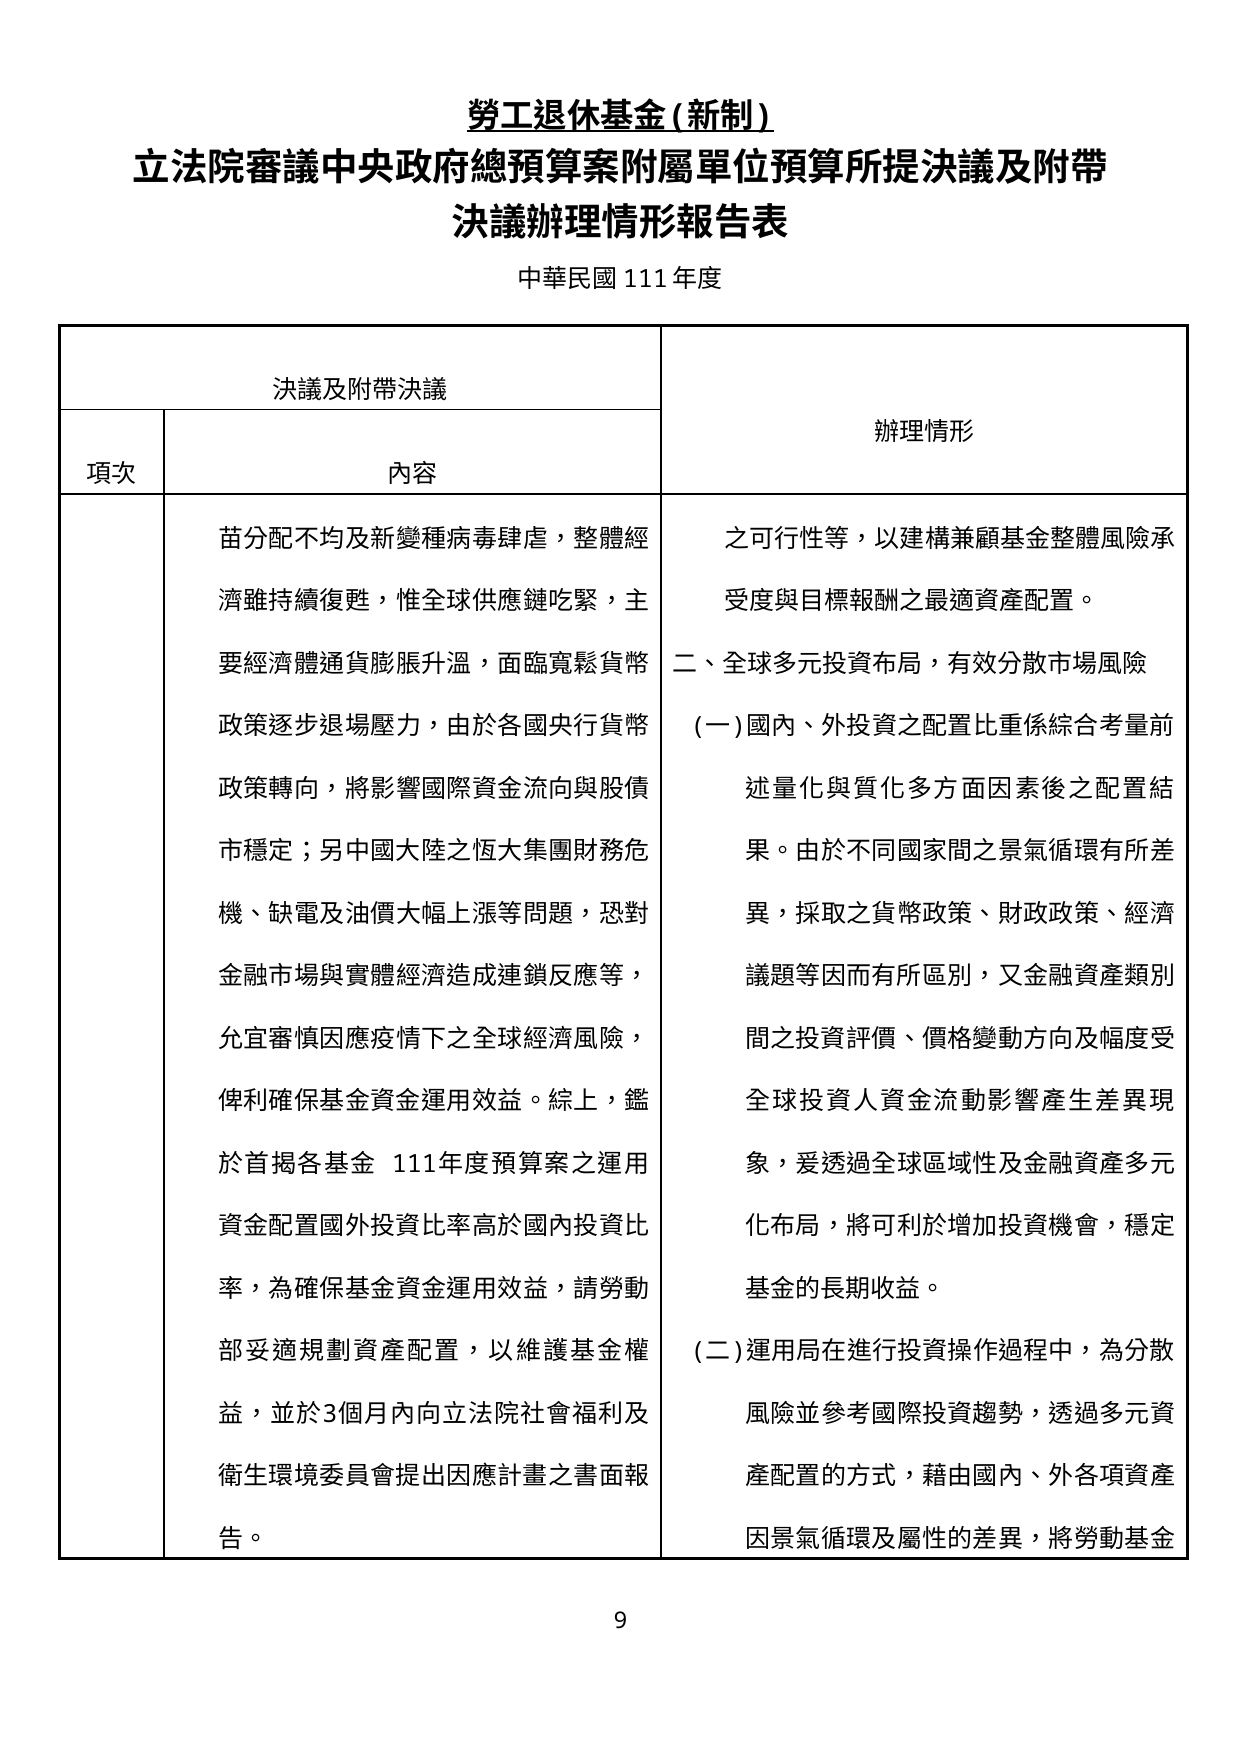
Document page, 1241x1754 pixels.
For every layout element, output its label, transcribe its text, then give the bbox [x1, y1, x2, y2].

table_cell 項次 [61, 410, 163, 493]
table_header 決議及附帶決議 [61, 327, 660, 408]
table_header 辦理情形 [662, 327, 1186, 493]
table_cell 苗分配不均及新變種病毒肆虐，整體經濟雖持續復甦，惟全球供應鏈吃緊，主要經濟體通貨膨脹升溫，面臨寬鬆貨幣政策逐步退場壓力，由於各國央行貨幣政策轉向，將影響國際資金流向與股債市穩定；另中國大陸之恆大集團財務危機、缺電及油價大幅上漲等問題，恐對金融市場與實體經濟造成連鎖反應等，允宜審慎因應疫情下之全球經濟風險，俾利確保基金資金運用效益。綜上，鑑於首揭各基金 111年度預算案之運用資金配置國外投資比率高於國內投資比率，為確保基金資金運用效益，請勞動部妥適規劃資產配置，以維護基金權益，並於3個月內向立法院社會福利及衛生環境委員會提出因應計畫之書面報告。 [165, 495, 660, 1557]
table_cell 之可行性等，以建構兼顧基金整體風險承受度與目標報酬之最適資產配置。 二、全球多元投資布局，有效分散市場風險 (一)國內、外投資之配置比重係綜合考量前述量化與質化多方面因素後之配置結果。由於不同國家間之景氣循環有所差異，採取之貨幣政策、財政政策、經濟議題等因而有所區別，又金融資產類別間之投資評價、價格變動方向及幅度受全球投資人資金流動影響產生差異現象，爰透過全球區域性及金融資產多元化布局，將可利於增加投資機會，穩定基金的長期收益。 (二)運用局在進行投資操作過程中，為分散風險並參考國際投資趨勢，透過多元資產配置的方式，藉由國內、外各項資產因景氣循環及屬性的差異，將勞動基金 [662, 495, 1186, 1557]
table_cell [61, 495, 163, 1557]
table_cell 內容 [165, 410, 660, 493]
